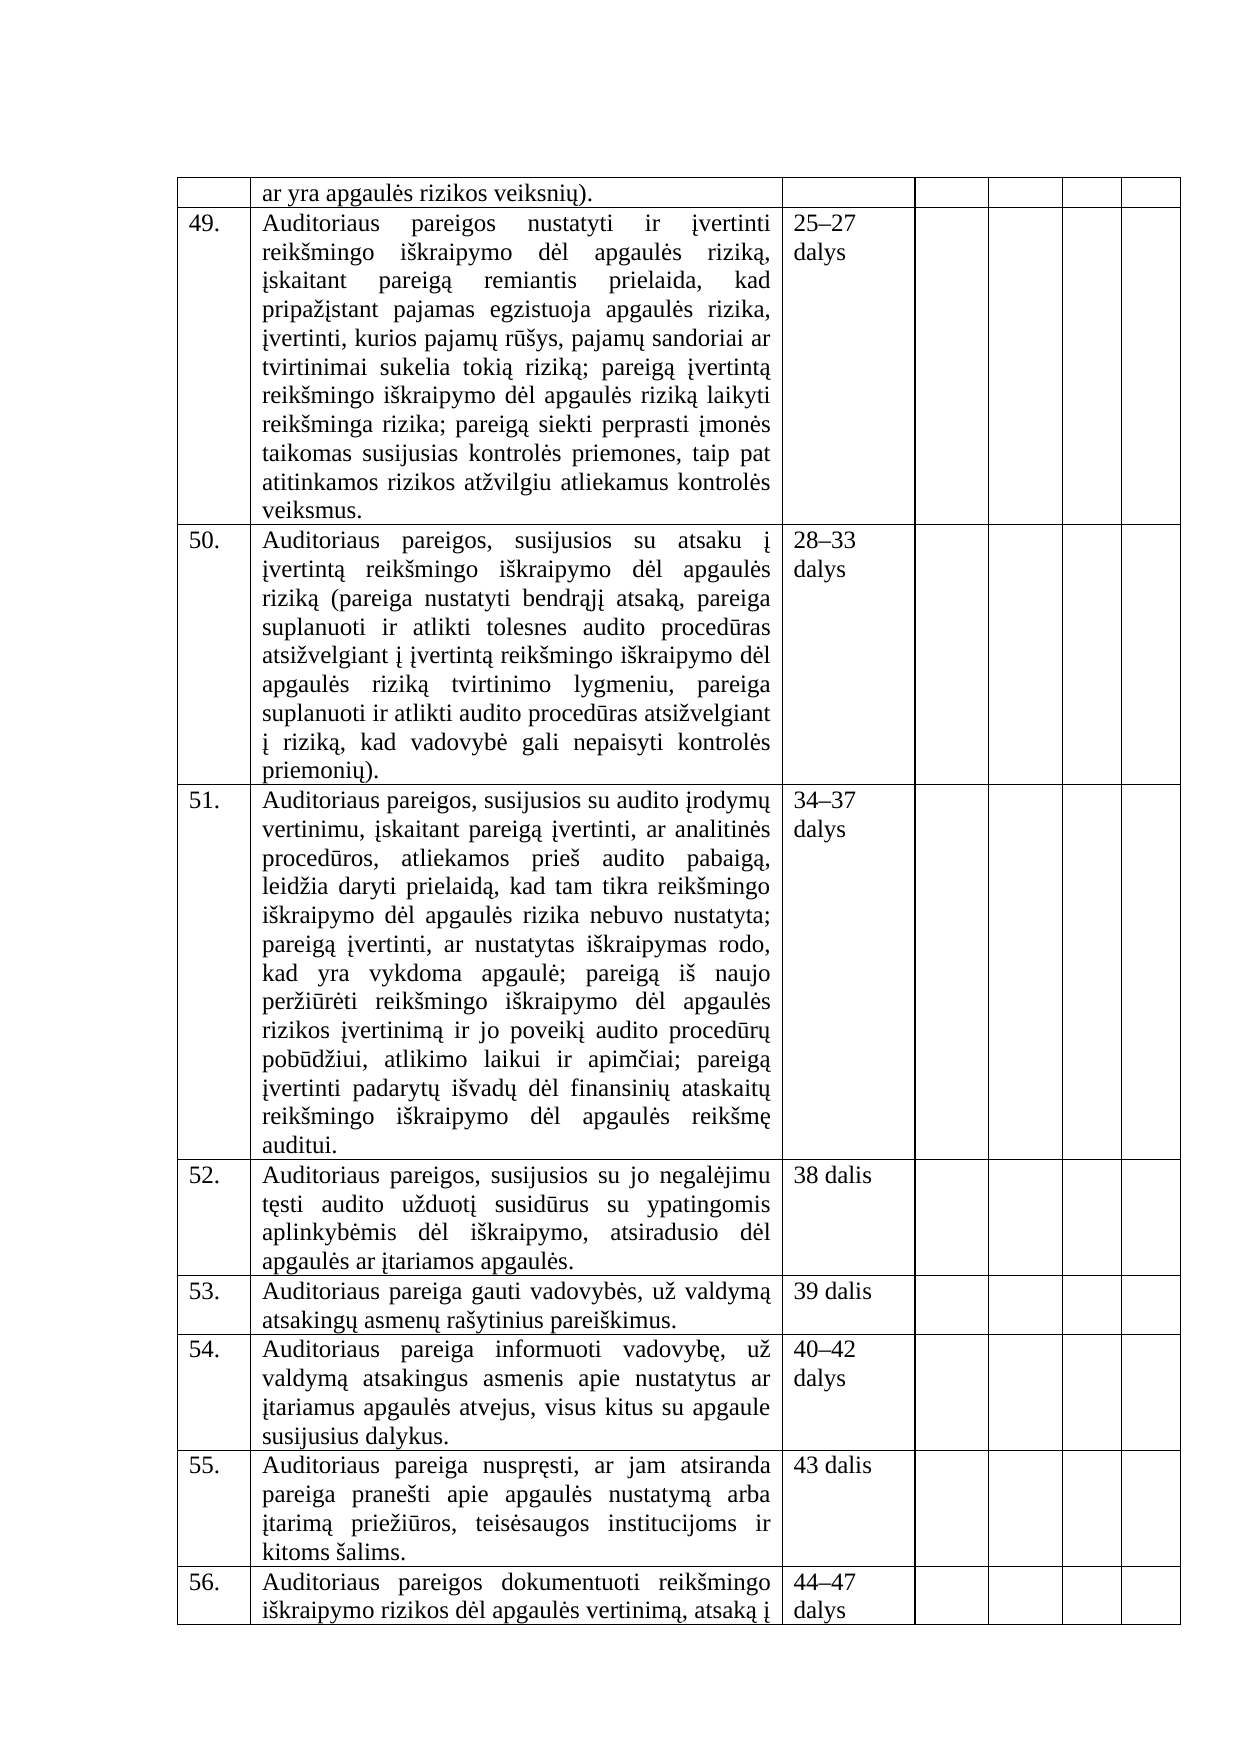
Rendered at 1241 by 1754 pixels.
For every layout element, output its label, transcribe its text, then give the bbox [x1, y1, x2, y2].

table_cell [1063, 785, 1121, 1159]
table_cell ar yra apgaulės rizikos veiksnių). [251, 178, 782, 207]
table_cell [1122, 1567, 1180, 1624]
table_cell 55. [178, 1451, 250, 1566]
table_cell [989, 785, 1062, 1159]
table_cell Auditoriaus pareiga informuoti vadovybę, už valdymą atsakingus asmenis apie nustatytus ar įtariamus apgaulės atvejus, visus kitus su apgaule susijusius dalykus. [251, 1335, 782, 1449]
table_cell [989, 1276, 1062, 1333]
table_cell Auditoriaus pareiga gauti vadovybės, už valdymą atsakingų asmenų rašytinius pareiškimus. [251, 1276, 782, 1333]
table_cell [1063, 1567, 1121, 1624]
table_cell [1122, 1451, 1180, 1566]
table_cell 43 dalis [783, 1451, 914, 1566]
table_cell [1122, 525, 1180, 784]
table_cell 39 dalis [783, 1276, 914, 1333]
table_cell 54. [178, 1335, 250, 1449]
table_cell 52. [178, 1160, 250, 1275]
table_cell [989, 1160, 1062, 1275]
table_cell [989, 1451, 1062, 1566]
table_cell [916, 785, 988, 1159]
table_cell Auditoriaus pareigos nustatyti ir įvertinti reikšmingo iškraipymo dėl apgaulės riziką, įskaitant pareigą remiantis prielaida, kad pripažįstant pajamas egzistuoja apgaulės rizika, įvertinti, kurios pajamų rūšys, pajamų sandoriai ar tvirtinimai sukelia tokią riziką; pareigą įvertintą reikšmingo iškraipymo dėl apgaulės riziką laikyti reikšminga rizika; pareigą siekti perprasti įmonės taikomas susijusias kontrolės priemones, taip pat atitinkamos rizikos atžvilgiu atliekamus kontrolės veiksmus. [251, 208, 782, 524]
table_cell [989, 1567, 1062, 1624]
table_cell Auditoriaus pareigos, susijusios su audito įrodymų vertinimu, įskaitant pareigą įvertinti, ar analitinės procedūros, atliekamos prieš audito pabaigą, leidžia daryti prielaidą, kad tam tikra reikšmingo iškraipymo dėl apgaulės rizika nebuvo nustatyta; pareigą įvertinti, ar nustatytas iškraipymas rodo, kad yra vykdoma apgaulė; pareigą iš naujo peržiūrėti reikšmingo iškraipymo dėl apgaulės rizikos įvertinimą ir jo poveikį audito procedūrų pobūdžiui, atlikimo laikui ir apimčiai; pareigą įvertinti padarytų išvadų dėl finansinių ataskaitų reikšmingo iškraipymo dėl apgaulės reikšmę auditui. [251, 785, 782, 1159]
table_cell [989, 208, 1062, 524]
table_cell 56. [178, 1567, 250, 1624]
table_cell Auditoriaus pareiga nuspręsti, ar jam atsiranda pareiga pranešti apie apgaulės nustatymą arba įtarimą priežiūros, teisėsaugos institucijoms ir kitoms šalims. [251, 1451, 782, 1566]
table_cell 49. [178, 208, 250, 524]
table_cell 28–33 dalys [783, 525, 914, 784]
table_cell 50. [178, 525, 250, 784]
table_cell [1122, 1160, 1180, 1275]
table_cell [989, 525, 1062, 784]
table_cell [1063, 1276, 1121, 1333]
table_cell [783, 178, 914, 207]
table_cell Auditoriaus pareigos, susijusios su atsaku į įvertintą reikšmingo iškraipymo dėl apgaulės riziką (pareiga nustatyti bendrąjį atsaką, pareiga suplanuoti ir atlikti tolesnes audito procedūras atsižvelgiant į įvertintą reikšmingo iškraipymo dėl apgaulės riziką tvirtinimo lygmeniu, pareiga suplanuoti ir atlikti audito procedūras atsižvelgiant į riziką, kad vadovybė gali nepaisyti kontrolės priemonių). [251, 525, 782, 784]
table_cell Auditoriaus pareigos dokumentuoti reikšmingo iškraipymo rizikos dėl apgaulės vertinimą, atsaką į [251, 1567, 782, 1624]
table_cell [916, 1335, 988, 1449]
table_cell [916, 1160, 988, 1275]
table_cell [1063, 208, 1121, 524]
table_cell [1122, 1335, 1180, 1449]
table_cell [1063, 1335, 1121, 1449]
table_cell Auditoriaus pareigos, susijusios su jo negalėjimu tęsti audito užduotį susidūrus su ypatingomis aplinkybėmis dėl iškraipymo, atsiradusio dėl apgaulės ar įtariamos apgaulės. [251, 1160, 782, 1275]
table_cell 40–42 dalys [783, 1335, 914, 1449]
table_cell [1122, 178, 1180, 207]
table_cell 34–37 dalys [783, 785, 914, 1159]
table_cell 53. [178, 1276, 250, 1333]
table_cell [989, 1335, 1062, 1449]
table_cell [916, 208, 988, 524]
table_cell [1122, 1276, 1180, 1333]
table_cell [1063, 178, 1121, 207]
table_cell [989, 178, 1062, 207]
table_cell [178, 178, 250, 207]
table_cell [916, 1451, 988, 1566]
table_cell 25–27 dalys [783, 208, 914, 524]
table_cell 38 dalis [783, 1160, 914, 1275]
table_cell 44–47 dalys [783, 1567, 914, 1624]
table_cell [1063, 1451, 1121, 1566]
table_cell [916, 1567, 988, 1624]
table_cell [916, 178, 988, 207]
table_cell [1063, 1160, 1121, 1275]
table_cell [916, 525, 988, 784]
table_cell [916, 1276, 988, 1333]
table_cell 51. [178, 785, 250, 1159]
table_cell [1122, 208, 1180, 524]
table_cell [1122, 785, 1180, 1159]
table_cell [1063, 525, 1121, 784]
